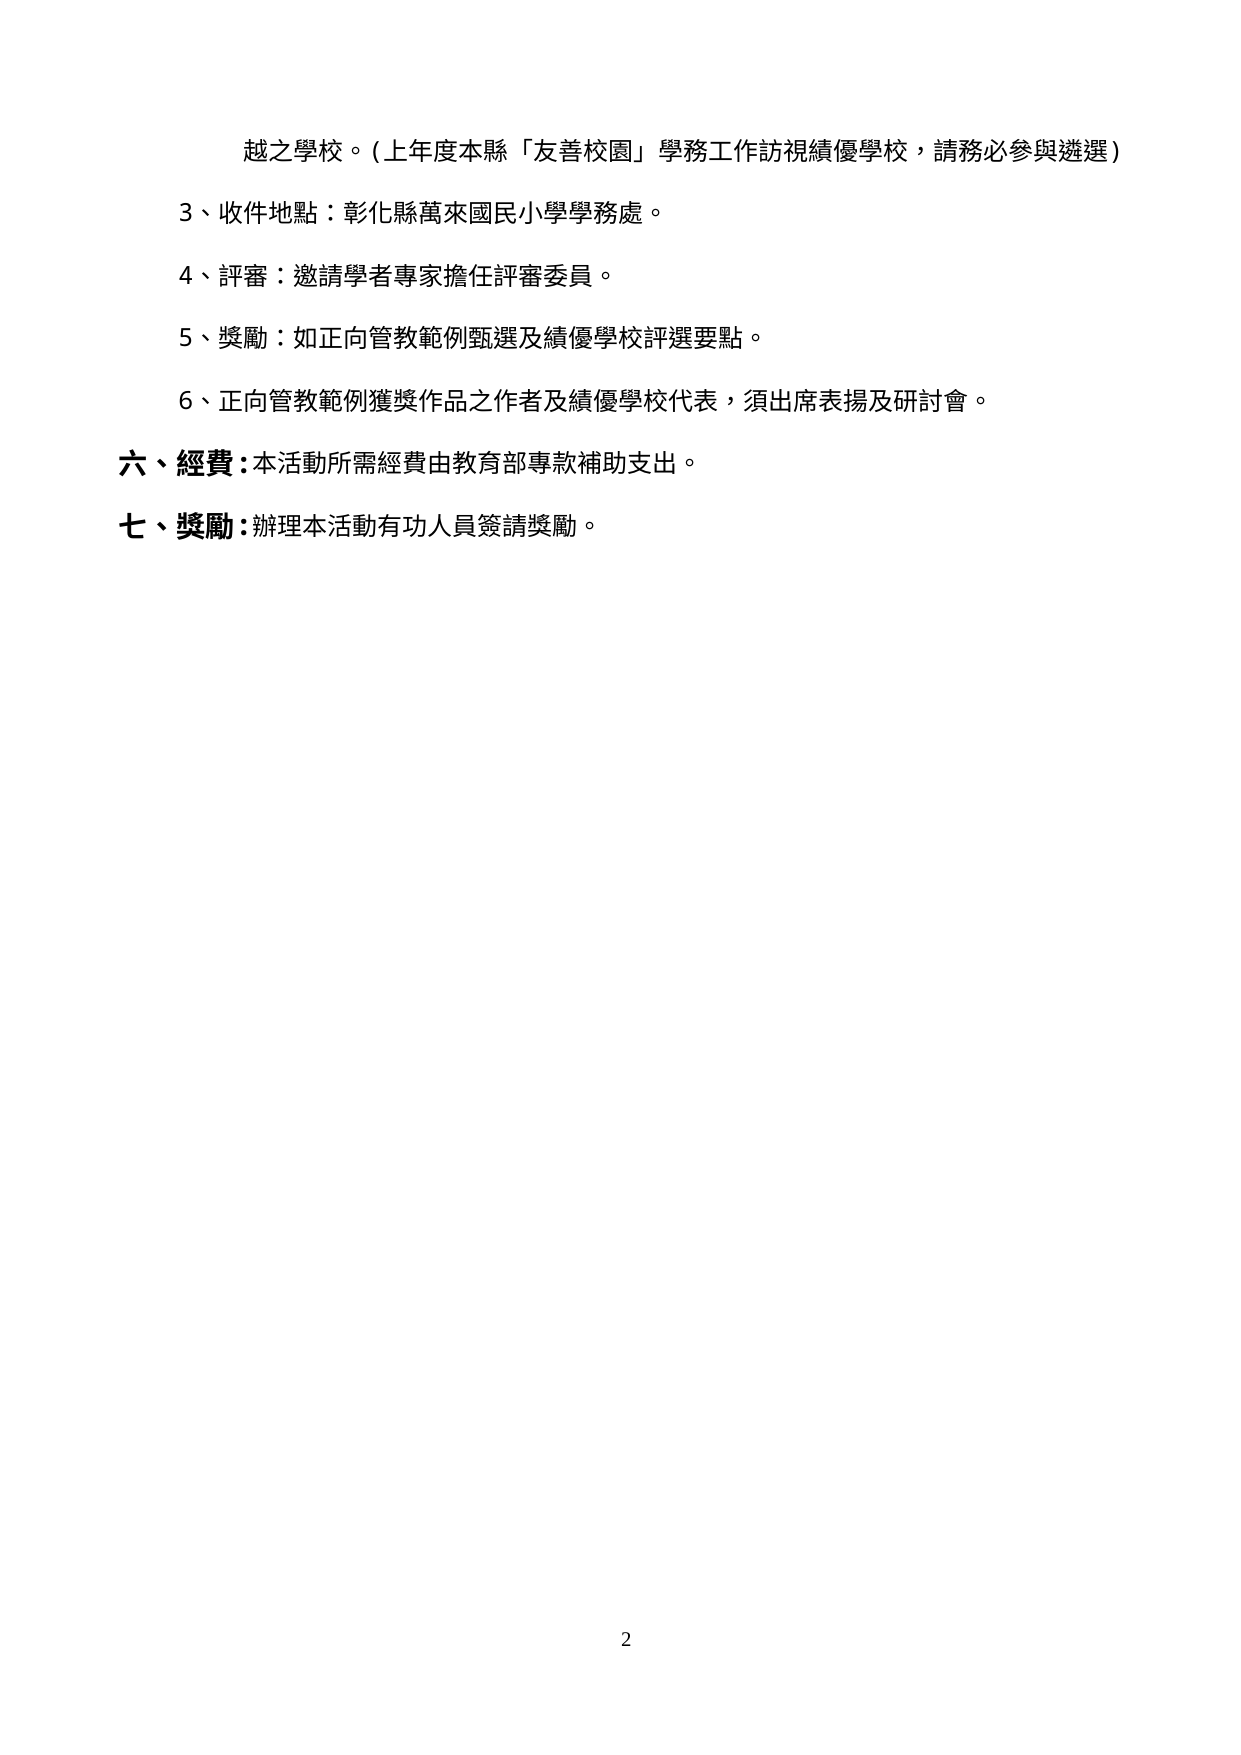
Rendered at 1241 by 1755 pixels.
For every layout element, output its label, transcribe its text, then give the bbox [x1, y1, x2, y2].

text 越之學校。(上年度本縣「友善校園」學務工作訪視績優學校，請務必參與遴選) [181, 108, 1134, 170]
text 六、經費:本活動所需經費由教育部專款補助支出。 [118, 420, 1134, 483]
text 6、正向管教範例獲獎作品之作者及績優學校代表，須出席表揚及研討會。 [118, 358, 1134, 420]
text 七、獎勵:辦理本活動有功人員簽請獎勵。 [118, 483, 1134, 545]
text 5、獎勵：如正向管教範例甄選及績優學校評選要點。 [118, 295, 1134, 358]
text 3、收件地點：彰化縣萬來國民小學學務處。 [118, 170, 1134, 233]
text 4、評審：邀請學者專家擔任評審委員。 [118, 233, 1134, 295]
